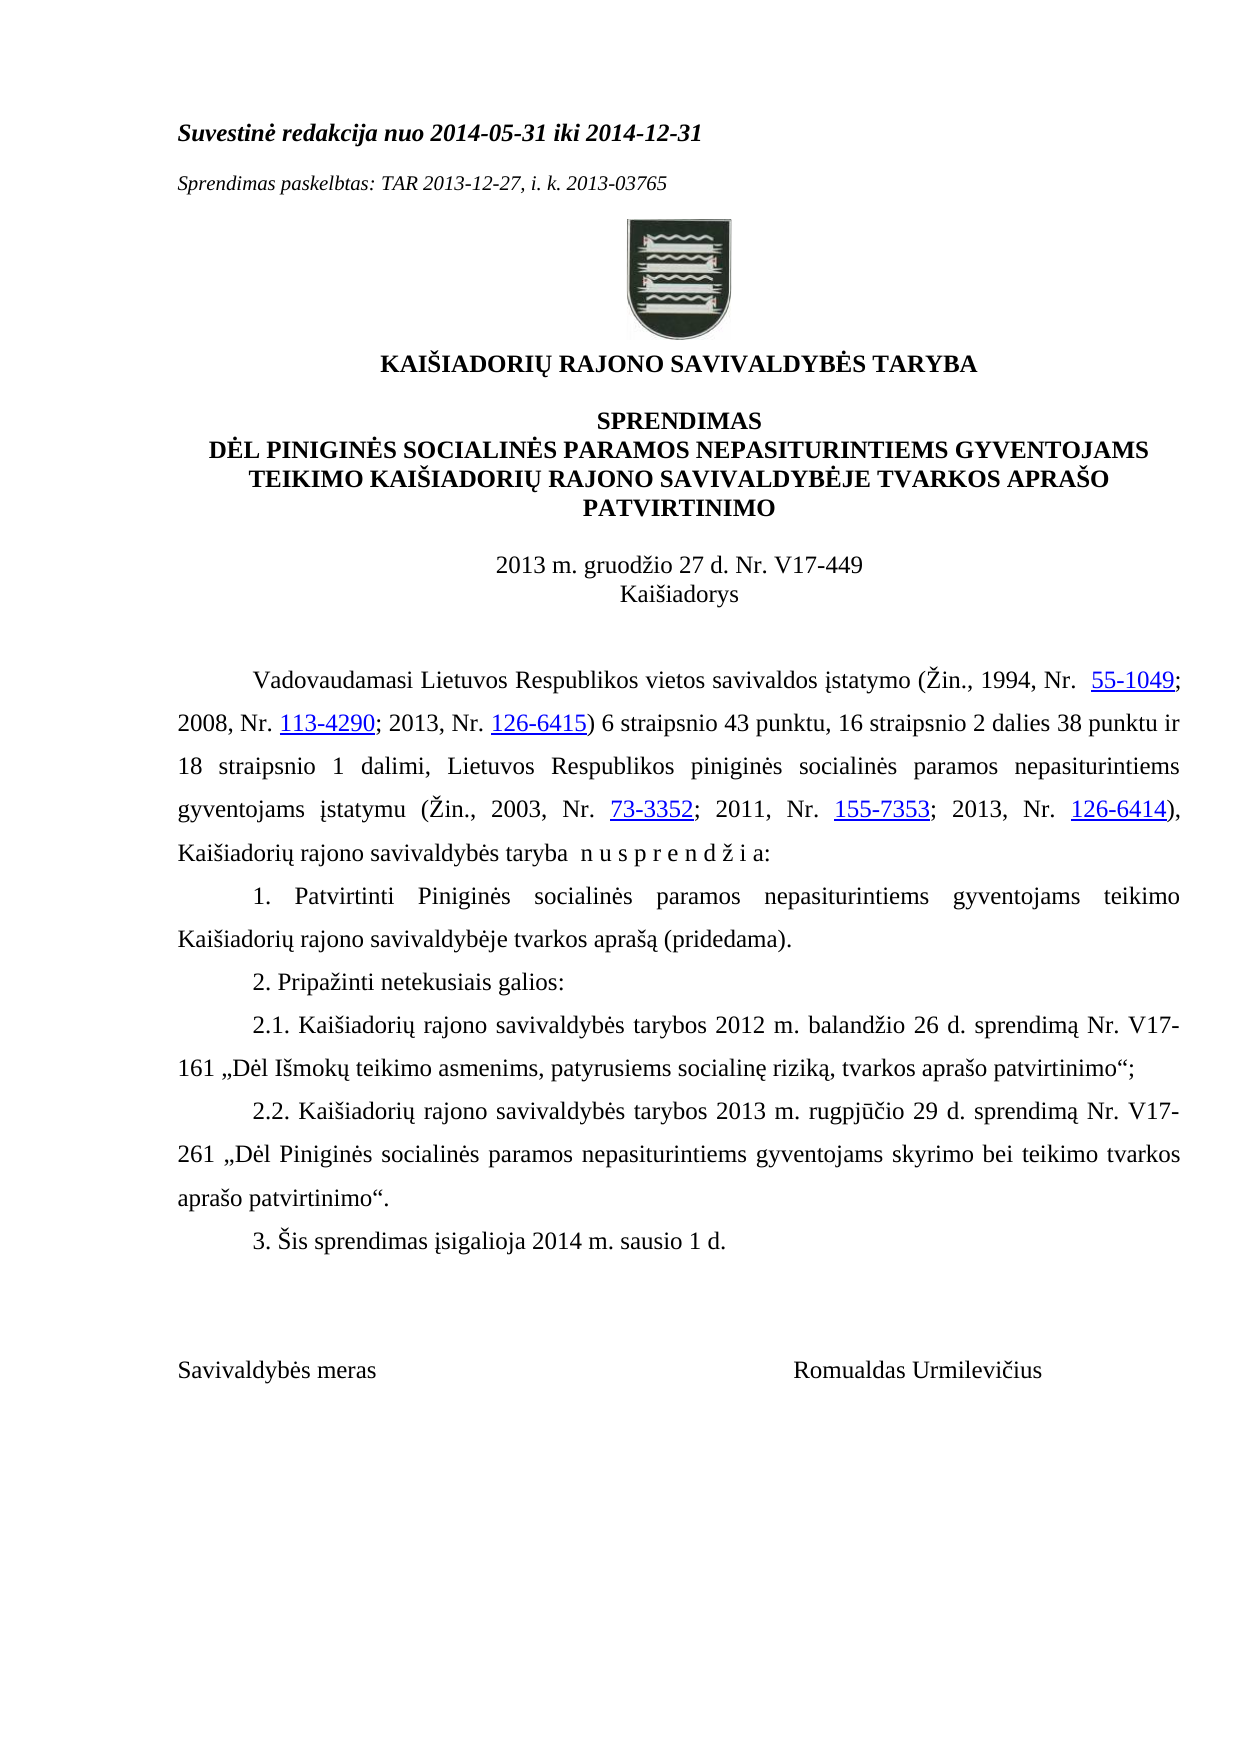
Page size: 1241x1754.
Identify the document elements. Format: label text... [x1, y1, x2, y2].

text 2. Pripažinti netekusiais galios: [177, 967, 1181, 996]
text 1. Patvirtinti Piniginės socialinės paramos nepasiturintiems gyventojams teikimo Kaišiadorių rajono savivaldybėje tvarkos aprašą (pridedama). [177, 881, 1181, 953]
text 3. Šis sprendimas įsigalioja 2014 m. sausio 1 d. [177, 1226, 1181, 1254]
text KAIŠIADORIŲ RAJONO SAVIVALDYBĖS TARYBA [177, 349, 1181, 378]
text Sprendimas paskelbtas: TAR 2013-12-27, i. k. 2013-03765 [177, 171, 1181, 195]
text DĖL PINIGINĖS SOCIALINĖS PARAMOS NEPASITURINTIEMS GYVENTOJAMS TEIKIMO KAIŠIADORIŲ RAJONO SAVIVALDYBĖJE TVARKOS APRAŠO PATVIRTINIMO [177, 435, 1181, 521]
text 2.2. Kaišiadorių rajono savivaldybės tarybos 2013 m. rugpjūčio 29 d. sprendimą Nr. V17-261 „Dėl Piniginės socialinės paramos nepasiturintiems gyventojams skyrimo bei teikimo tvarkos aprašo patvirtinimo“. [177, 1096, 1181, 1211]
text Suvestinė redakcija nuo 2014-05-31 iki 2014-12-31 [177, 118, 1181, 147]
text 2.1. Kaišiadorių rajono savivaldybės tarybos 2012 m. balandžio 26 d. sprendimą Nr. V17-161 „Dėl Išmokų teikimo asmenims, patyrusiems socialinę riziką, tvarkos aprašo patvirtinimo“; [177, 1010, 1181, 1082]
text Savivaldybės meras Romualdas Urmilevičius [177, 1355, 1181, 1384]
text Vadovaudamasi Lietuvos Respublikos vietos savivaldos įstatymo (Žin., 1994, Nr. 55-1049; 2008, Nr. 113-4290; 2013, Nr. 126-6415) 6 straipsnio 43 punktu, 16 straipsnio 2 dalies 38 punktu ir 18 straipsnio 1 dalimi, Lietuvos Respublikos piniginės socialinės paramos nepasiturintiems gyventojams įstatymu (Žin., 2003, Nr. 73-3352; 2011, Nr. 155-7353; 2013, Nr. 126-6414), Kaišiadorių rajono savivaldybės taryba n u s p r e n d ž i a: [177, 665, 1181, 866]
text Kaišiadorys [177, 579, 1181, 608]
text SPRENDIMAS [177, 406, 1181, 435]
text 2013 m. gruodžio 27 d. Nr. V17-449 [177, 550, 1181, 579]
